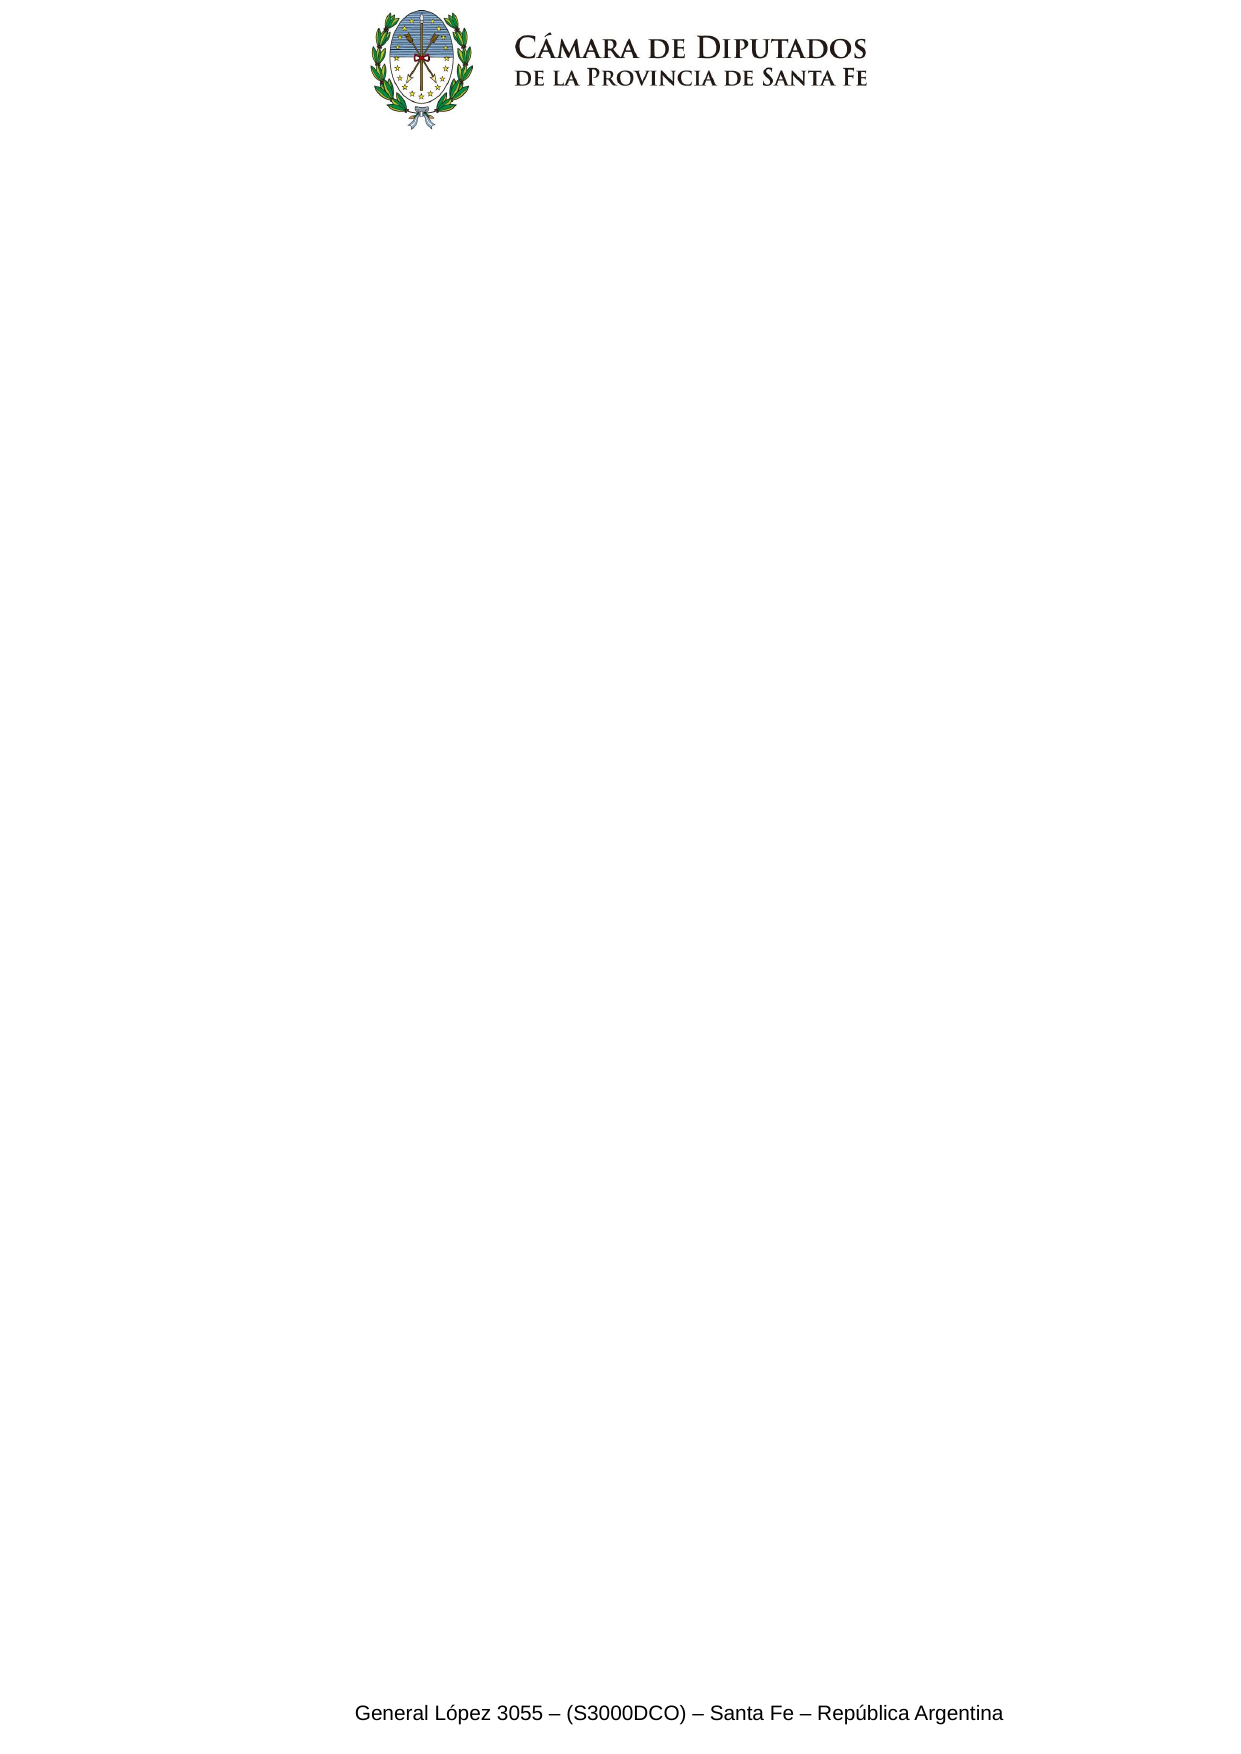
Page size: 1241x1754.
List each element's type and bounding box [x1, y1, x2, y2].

picture [370, 10, 867, 134]
